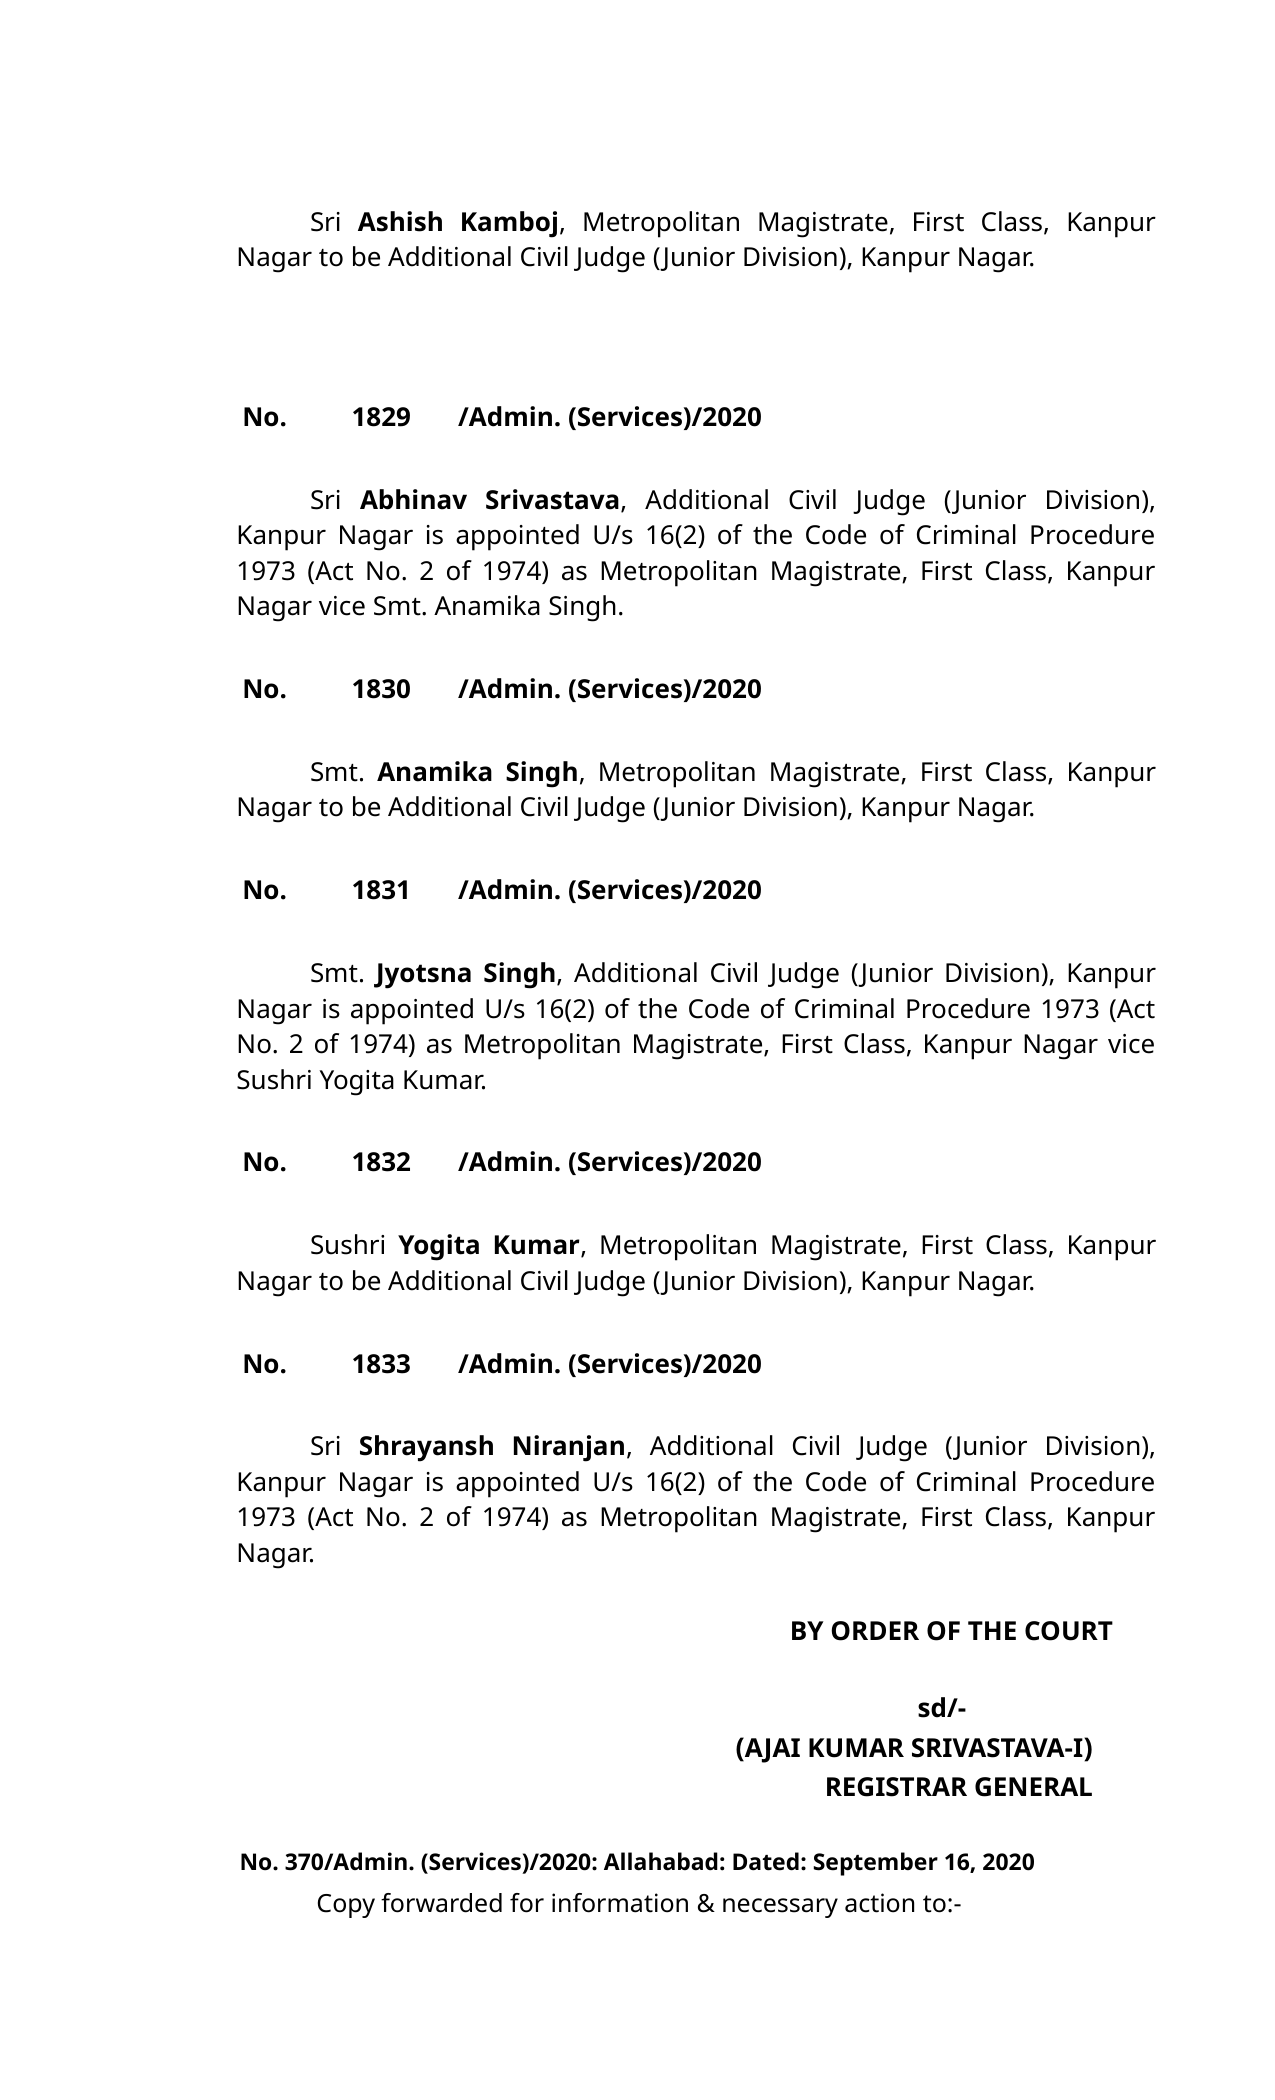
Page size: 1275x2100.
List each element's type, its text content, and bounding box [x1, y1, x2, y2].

table_header No. [236, 866, 310, 916]
text REGISTRAR GENERAL [236, 1768, 1157, 1804]
table_header No. [236, 665, 310, 715]
text No. 370/Admin. (Services)/2020: Allahabad: Dated: September 16, 2020 [239, 1846, 1157, 1877]
table_header /Admin. (Services)/2020 [452, 393, 795, 443]
text (AJAI KUMAR SRIVASTAVA-I) [390, 1729, 1159, 1766]
text Sri Ashish Kamboj, Metropolitan Magistrate, First Class, Kanpur Nagar to be Additional Civil Judge (Junior Division), Kanpur Nagar. [236, 203, 1157, 274]
table_header /Admin. (Services)/2020 [452, 1340, 795, 1389]
text Sri Shrayansh Niranjan, Additional Civil Judge (Junior Division), Kanpur Nagar is appointed U/s 16(2) of the Code of Criminal Procedure 1973 (Act No. 2 of 1974) as Metropolitan Magistrate, First Class, Kanpur Nagar. [236, 1428, 1157, 1570]
table_header /Admin. (Services)/2020 [452, 665, 795, 715]
text Smt. Jyotsna Singh, Additional Civil Judge (Junior Division), Kanpur Nagar is appointed U/s 16(2) of the Code of Criminal Procedure 1973 (Act No. 2 of 1974) as Metropolitan Magistrate, First Class, Kanpur Nagar vice Sushri Yogita Kumar. [236, 955, 1157, 1097]
text Sushri Yogita Kumar, Metropolitan Magistrate, First Class, Kanpur Nagar to be Additional Civil Judge (Junior Division), Kanpur Nagar. [236, 1227, 1157, 1298]
text BY ORDER OF THE COURT [236, 1612, 1157, 1648]
table_header 1830 [310, 665, 452, 715]
table_header 1833 [310, 1340, 452, 1389]
text Smt. Anamika Singh, Metropolitan Magistrate, First Class, Kanpur Nagar to be Additional Civil Judge (Junior Division), Kanpur Nagar. [236, 753, 1157, 824]
table_header No. [236, 1138, 310, 1188]
table_header No. [236, 1340, 310, 1389]
table_header No. [236, 393, 310, 443]
text Sri Abhinav Srivastava, Additional Civil Judge (Junior Division), Kanpur Nagar is appointed U/s 16(2) of the Code of Criminal Procedure 1973 (Act No. 2 of 1974) as Metropolitan Magistrate, First Class, Kanpur Nagar vice Smt. Anamika Singh. [236, 481, 1157, 623]
text sd/- [761, 1690, 1157, 1726]
text Copy forwarded for information & necessary action to:- [236, 1886, 1157, 1920]
table_header 1831 [310, 866, 452, 916]
table_header /Admin. (Services)/2020 [452, 1138, 795, 1188]
table_header /Admin. (Services)/2020 [452, 866, 795, 916]
table_header 1829 [310, 393, 452, 443]
table_header 1832 [310, 1138, 452, 1188]
